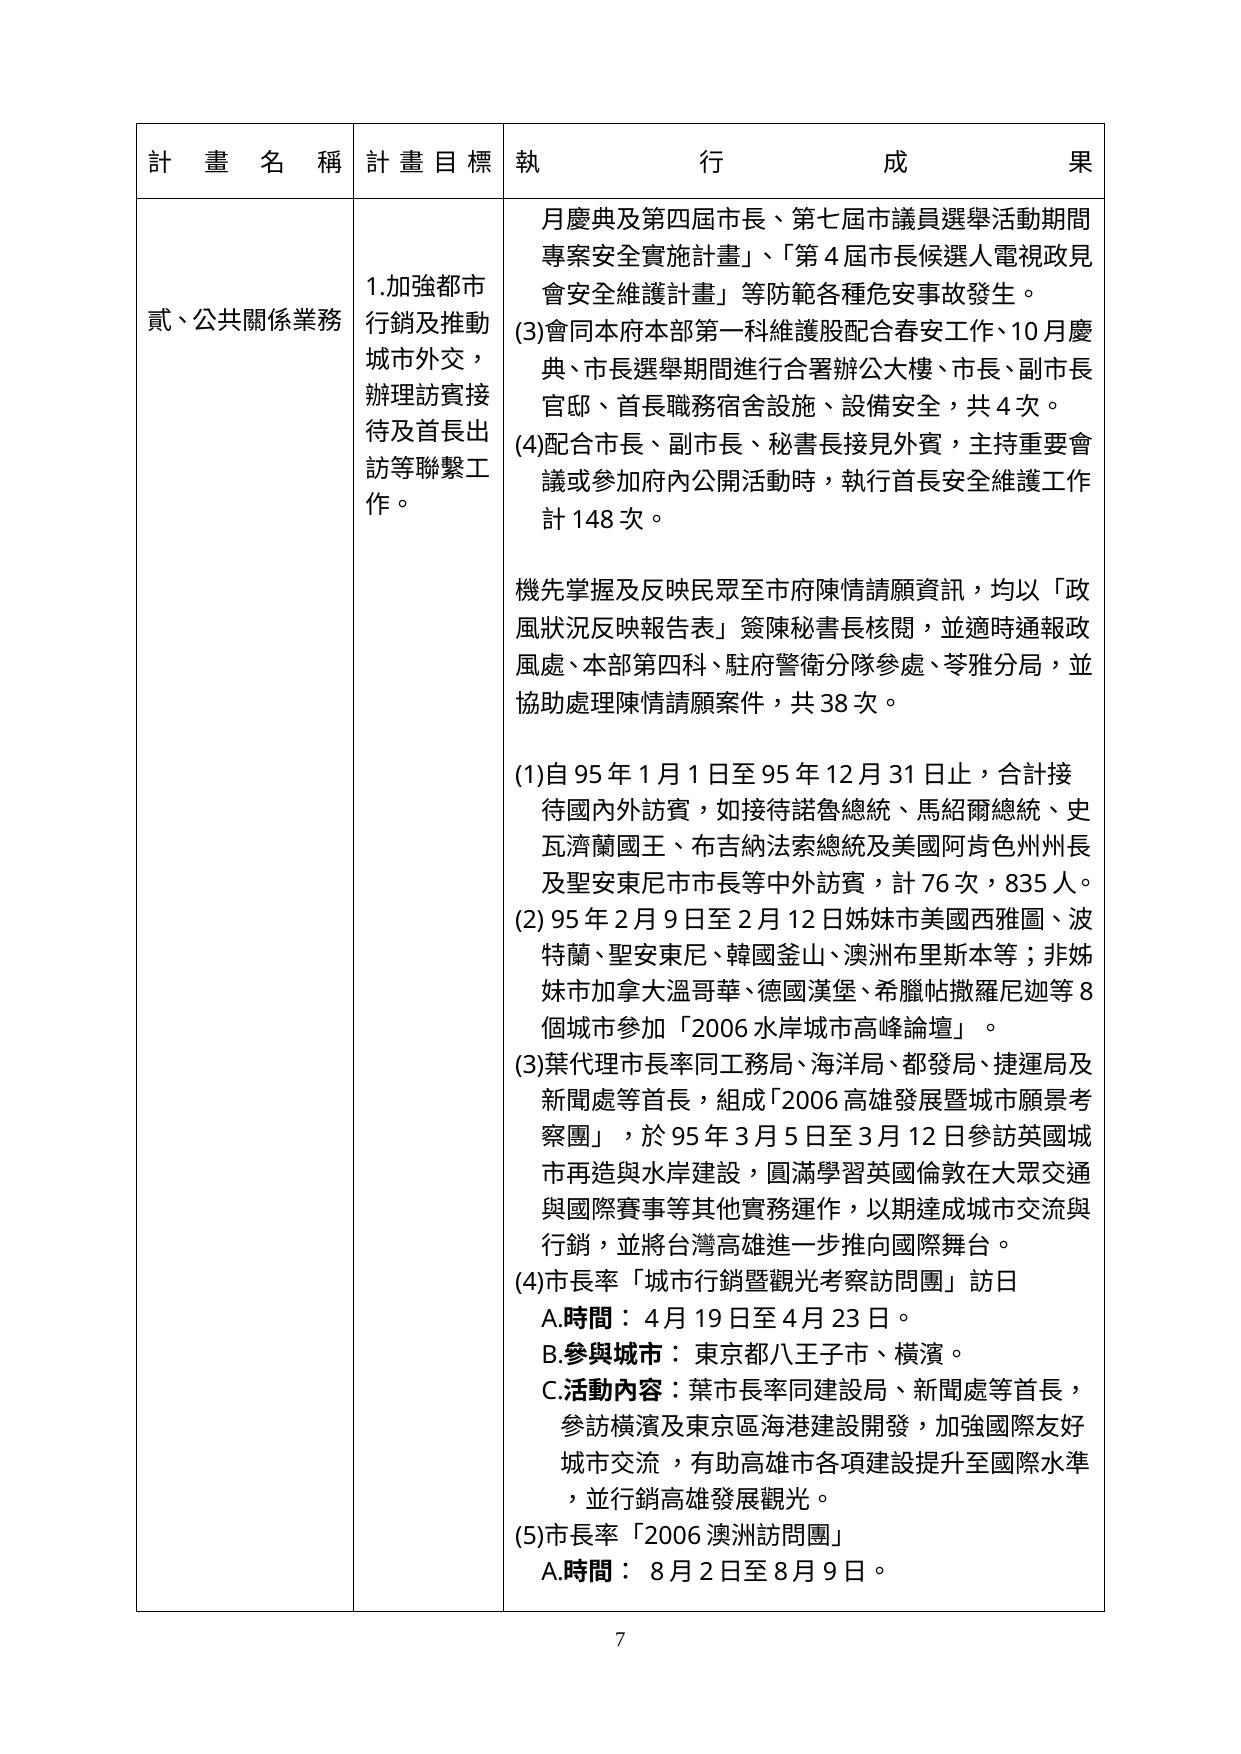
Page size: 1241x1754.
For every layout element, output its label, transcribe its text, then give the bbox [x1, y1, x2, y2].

table_header 執行成果 [504, 124, 1104, 198]
table_header 計畫目標 [354, 124, 503, 198]
table_cell 貳、公共關係業務 [137, 199, 353, 1611]
table_header 計畫名稱 [137, 124, 353, 198]
table_cell 1.事務工作。 2.車輛管理。 3.廳舍管理維護。 4.宿舍管理。 5.防護工作。 充實設備。 1.加強文書管理作業。 2.市政公報e化。 3.檔案管理。 4.辦理本府所屬機關學校參加金檔獎暨金質獎評獎。 1.嚴格管控員額。 2.賡續推動行政業務委託民間辦理。 3.加強平時考核，落實年終考績實質意義。 4.鼓勵員工進修研習以充實知能。 5.提高公務人員英語能力。 6.落實績效獎金制度。 7.響應推動「健康城市」政策、擴大辦理登山活動。 1.加強政風法令宣導。 2.落實防貪肅貪。 3.妥慎處理檢舉事項。 4.確保公務機密安全。 5.受理財產申報。 6.加強各項安全維護作為，確保機關安全。 7.妥處陳情請願事件。 1.加強都市行銷及推動城市外交，辦理訪賓接待及首長出訪等聯繫工作。 2.加強與各姊妹市及其他國際城市聯繫互訪工作 。 3.加強辦理世運會外事及貴賓接待相關規劃施行 1.市長行程之安排。 2.處理機要業務。 3.市民陳情及市長交辦案件之處理。 1.行政視察。 2.控案調查。 3. 配合監察院辦理年度地方機關巡察業務。 [354, 199, 503, 1611]
table_cell (1)充分利用本府合署辦公大樓活動場所辦理各項展覽、演講、表演等活動，期透過各種藝文、學術及各項活動之舉辦，以活化本府生命力。 (2)提供會議場所供各機關申請使用，自95年1月起至12月止使用大禮堂145次、第1會議室214次、第2會議室228次、中庭157次、廣場46次，總計790次。 (3)依據本府合署辦公大樓環境清潔維護實施計畫，95年度內計辦理3次環境清潔暨美綠化績效考核，本部總成績名列第二名。 (4)推動綠色環保採購：本部95年度1至12月綠色採購統計成果比率達97.20%，超越行政院環保署「機關綠色採購推動方案」規定70%目標。 (1)本府各機關學校購置公務車輛96年度先期作業審查結果，除新設機關外，不得增購新車，一般公務汽車除一級機關首長座車達使用年限可依規定提出申請汰換外，其餘車輛一律凍結，以增進整體財物效能。計核定本府各機關汰換28輛（含續租21輛）一般公務車輛，預算金額762萬元，另汰 換環保局及消防局、警察局等特種車輛共計38 輛，預算金額共計3945.4萬元。 (2)本部統一辦理本府所屬機關學校採購油料案，並積極推動「加油卡」政策，隨時溝通協調及檢討改進，自施行以來成效良好，對於油料控管、節省經費助益良多，估算95年度較94年度所使用油料之經費節省約新台幣2仟萬元，績效良好。 (3)督促所屬駕駛同仁，積極配合首長行程，並落實一級保養，以確保行車安全。 市府合署辦公大樓水電、空調、消防、電梯、通信等設備保養維護管理，自95年1月1日起至95年12月31日止，受理維護保養等案件計591件，平均每日2件，績效顯著。 (1)全面清查宿舍使用情形，共計3戶被占用宿舍，經溝通協調自動交還2戶，剩餘1戶經法院調解於年底前返還宿舍及繳納不當得利。 (2)完成報廢拆除本市苓雅區中正一路329號宿舍，土地已變更非公用財產移交財政局接管，以提高有效利用價值。 (3)辦理副市長宿舍及首長宿舍屋頂防漏防熱工程，完成定期申報消防安全設備檢測，及平時辦理電梯、保全、監視系統檢修等。 (1)95年6月26日及12月21日分別由社會局及教育局負責辦理本府合署辦公大樓自衛消防編組訓練，成效良好。 (2)95年5月20日辦理高雄市政府防護團萬安29號演習，績效優異。 (1)本府合署辦公大樓電話總機全數位電子交換機與電話系統蓄電池汰換如期完成。 (2)為維護本府大樓空調電力系統正常供應，汰換空氣斷路器4個，工程順利圓滿。 (3)本府合署辦公大樓4樓a區空調箱老舊腐蝕，以致空調供應不佳，為改善空調品質，依法招標汰換空調箱，汰換工程順利圓滿如期完成。 (4)為加強本府大樓景觀，辦理頂樓燈飾及庭院美化投射燈工程，提升水岸花香港都新形象。 (5)改善本府大樓11樓員工消費合作社空調品質，增設箱型冷氣機4台及空氣門等設備一批。 (6)為加強環境美化，提升生活品質，本府大樓地下室一樓辦理停車場及車道整修工程。 (7)辦理本府合署辦公大樓地下一、二樓牆璧粉刷油潻工程，經費由各機關依公務車輛數計算分攤金額，工程完工環境煥然一新。 (8)辦理本府合署辦公大樓監視系統擴充工程，全案11月1 日完工，藉以加強防範措施，以維大樓安全。 (1)自95.7.24至95.8.31，於本府人力發展局辦理7梯次500人次之文書處理電腦化教育訓練；及95.11.27~30共7梯次500人次功能提升訓練。 (2)辦理提升本府公文管理系統及檔案管理系統功能。 (3)加強推動公文電子交換傳遞作業，要求府內機關電子公文交換比率提升為100％，府外機關電子公文交換比率提升為97％。 (4)辦理255個機關學校公文管理系統及前置系統之維護作業。 (1)彙整、編制各機關提送之法規，自95年1月1日至11月27日止共計98 期。 (2)公報上網及印製紙本公報供本府所屬機關、學校、民意代表參閱，以及民眾訂閱。 (1)建置民國35至66年檔案目錄70萬件影像，以及影像掃描18萬件，全案已分四階段完成驗收。 (2)95.2.24召集本府一級機關檔案主管開會研商確認，並於95年6月20日經1205次市政會議審議通過，目前已完成功能提昇，預定96年1月1日起實施。 (3)簡化本府同仁及民眾調閱檔案文件程序，全年計線上調卷1,636件。 (4)於95.2.28將1,059,525件及95.8.30將2,214,884件之檔案目錄彙送至檔案管理局,合計3,274,409件。 (5)95年預計銷毀檔案文件30萬件；截至目前為止計銷毀513,570件。 (6) 95年完成建檔2,786卷44,763件目錄。 (7)95.1.6辦理檔管人員專業訓練，計8梯，共計訓練149人；95.11.6分梯次召訓118人次。 (1)完成評獎委員會及本府本部工作小組，計有委員10人，其中1人為召集人。 (2)評選績優機關（三民區第一戶政事務所、稅捐處、鹽埕衛生所、凱旋醫院及本府本部等5個機關）代表參加檔案管理局金檔獎複評，以及推薦本府5個績優人員參加金質獎評獎。 (3)成立輔導小組赴推薦機關學校輔導，爭取佳績。 (4)接受行政院檔案管理局之複評，本府計有府本部、三民區第一戶政事務所、稅捐處、鹽埕衛生所榮獲金檔獎；並有高雄中學楊瑜、新莊高中羅怡玫、漢民國小邱志忠、鹽埕衛生所楊惠霞等4人榮獲金質獎。 賡續推動員額精簡政策，95年底前職員應精簡員額5﹪，目前已精簡5.55﹪。職工部分亦應精簡5﹪，目前已精簡8.62﹪。 本府本部成立「推動行政業務委託民間辦理專案小組」負責推動事務性工作委託民間辦理，目前委外業務計6項： (1)環境清潔外包工作 (2)中央空調系統操作維護 (3)電話交換系統維護 (4)電梯養護及修理。 (5)公文回溯檔案委外掃瞄建置影像及電子檔案目錄。 (6)市府合署辦公大樓警衛委託保全公司辦理。 （1）依「行政院及所屬各機關公務人員平時考核要點」規定主管於每年4、8月考核屬員之平時成績，將受考人員之優劣事蹟紀錄於平時成績考核紀錄表，並陳秘書長、市長核閱。 （2）本綜覈名實、信賞必罰之原則處理獎懲案件，95年計核布嘉獎一次93人、嘉獎二次54人、記功一次35人、記功二次6人、記一大功3人、申誡一次2人。 (1)進修部分：鼓勵同仁參加進修，目前進修者計5人，分別就讀義守大學博士班1人，國立中山大學碩士在職專班1人，國立第一科技大學碩士在職專班1人，國立高雄大學二年制在職班1人、文藻外語學院1人。 (2)研習部分：薦送同仁參加各項訓練及研習計75人次學習時數4801小時。 (1)依行政院規定：陞任甄審評分標準表內增列「英語能力檢定」評分項目，並薦送員工參加英語研習及提供進修補助費，以協助員工通過英檢。 (2)本部95年計有2人通過外語檢定，累計通過英檢人數15人，通過比例為18.75﹪，已逾行政院規定95年目標值12﹪。 確實依據行政院訂頒之「行政院暨地方各級行政機關95年實施績效獎金計畫」之規定，由各科室根據95年施政計畫，自訂3至5項績效目標，並設定預期效益，年終評核發給績效獎金，本年度計發放個人績效獎金13人，金額總計140,000元，單位績效獎金564,000元。 為響應行政院及市府推動「健康城市」政策，擴大辦理社員及眷屬登山健行活動，本年度總計社員、眷屬589人次參加，有效舒解工作壓力，增進身心健康。 (1)95年5月邀請台灣高等法院高雄分院楊富強法官主講「從依法行政談公務人員便民與圖利」、7月邀請警察局資訊室李夢珍技士主講「資通安全與資訊保密」及9月邀請屏東縣政府建設局副局長翁義芳主講「最有利標及錯誤行為態樣」各1場次，課堂上討論熱烈互動良好，對員工工作上及生活上助益良多。 (2)蒐編政風法令相關資料及貪瀆案例編撰成「政風專輯」，每半個月簽奉首長核可後轉發員工參閱，共24輯，增進員工知法守法觀念。 （3）配合「員工親子活動」、「94年年終業務檢討會」等活動辦理有獎搶答各1次，另辦理員工政風法令宣導有獎徵答2次，以寓教於樂方式充實員工法律知識。 (1)依據本府所屬各機關「辦理營繕、採購寄領標作業防弊措施」嚴密辦理寄發標單、圖說文件及公開閱覽等作業，計辦理38案次。 (2)95年10月召開本府本部政風督導小組會議，除請業務單位針對業務缺失提會討論，並訂定本部採購業務防弊相關措施，獲會議討論通過，簽陳機關首長核定後實施。 (3)要求本部辦理各項採購案件均應遵循本部訂定之「採購業務防弊措施」方式辦理。 (4)全年針對本部駕駛油料消耗情形、零用金保管、財產及物品管理、各項採購招標案等易滋弊端業務稽核9次，稽核所發現之缺失移請相關業務單位參考，對防止弊端發生，發揮極大功效。 (5)針對承攬本府本部財物、勞務、營繕工程廠商辦理專案政風訪查1次，瞭解本機關採購人員的服務態度、行政效率及風紀操守情形，彙整訪查結果簽陳機關首長後，移主管單位參考。 (6)每月彙整製作「採購案件一覽表」，每季針對採購案件進行交叉比對並做成分析，針對標比高的決標案件、或承攬件數較多的廠商，加強稽核，以期從中發掘不法線索。 設置檢舉專用信箱、傳真機及電子信箱並印製在公文封或登載於本部網頁上，以方便民眾檢舉貪瀆不法。受理檢舉案件本毋枉毋縱原則審慎處理。 (1)訂定「高雄市政府公文影像檔案委外掃瞄案專案安全維護、機密維護執行計畫」乙種，並要求依計畫每日記載工作情形（領件、繳回），人員進出情形，以防文件遺失。 (2)配合採購招標案件辦理專案機密維護措施43次，有效防範招標案件洩密情事發生。 (3)辦理機密維護檢查4次，並彙整檢查缺失，簽報機關首長後移請相關單位改善。 (4)監辦公文銷燬5次。 (5)每月編輯「政風專輯（含機密維護資料）」2輯轉發員工參閱，充實員工保密常識提高保密警覺。 受理應財產申報人如期完成財產申報4人次。 (1)配合10月慶典及年底市長、市議員選舉工作期間，召開安全防護會報，共同研商機關安全維護事宜。 (2)訂定「95年春安工作期間專案安全維護工作實施計畫」、「史瓦濟蘭總統蒞臨安全維護計畫」、「日本八王子市簽署友好協議書安全維護計畫」、「95年10月慶典及第四屆市長、第七屆市議員選舉活動期間專案安全實施計畫」、「第4屆市長候選人電視政見會安全維護計畫」等防範各種危安事故發生。 (3)會同本府本部第一科維護股配合春安工作、10月慶典、市長選舉期間進行合署辦公大樓、市長、副市長官邸、首長職務宿舍設施、設備安全，共4次。 (4)配合市長、副市長、秘書長接見外賓，主持重要會議或參加府內公開活動時，執行首長安全維護工作計148次。 機先掌握及反映民眾至市府陳情請願資訊，均以「政風狀況反映報告表」簽陳秘書長核閱，並適時通報政風處、本部第四科、駐府警衛分隊參處、苓雅分局，並協助處理陳情請願案件，共38次。 (1)自95年1月1日至95年12月31日止，合計接待國內外訪賓，如接待諾魯總統、馬紹爾總統、史瓦濟蘭國王、布吉納法索總統及美國阿肯色州州長及聖安東尼市市長等中外訪賓，計76次，835人。 (2) 95年2月9日至2月12日姊妹市美國西雅圖、波特蘭、聖安東尼、韓國釜山、澳洲布里斯本等；非姊妹市加拿大溫哥華、德國漢堡、希臘帖撒羅尼迦等8個城市參加「2006水岸城市高峰論壇」。 (3)葉代理市長率同工務局、海洋局、都發局、捷運局及新聞處等首長，組成「2006高雄發展暨城市願景考察團」，於95年3月5日至3月12 日參訪英國城市再造與水岸建設，圓滿學習英國倫敦在大眾交通與國際賽事等其他實務運作，以期達成城市交流與行銷，並將台灣高雄進一步推向國際舞台。 (4)市長率「城市行銷暨觀光考察訪問團」訪日 A.時間： 4月19日至4月23 日。 B.參與城市： 東京都八王子市、橫濱。 C.活動內容：葉市長率同建設局、新聞處等首長，參訪橫濱及東京區海港建設開發，加強國際友好城市交流 ，有助高雄市各項建設提升至國際水準，並行銷高雄發展觀光。 (5)市長率「2006澳洲訪問團」 A.時間： 8月2日至8月9日。 B.參與城市： 布里斯本、雪梨。 C.活動內容： 葉市長率同工務局、環保局、交通局、海洋局及新聞處等首長，訪問姊妹市布里斯本及雪梨，首次將愛河協奏曲帶向雪梨歌劇院，除了加強姊妹市情誼、擴展澳洲政界友人支持，更分享與學習諸多市政經驗。 (6)參加加拿大文化節 A.時間: 8月30日至9月7日。 B.參與城市: 溫哥華。 C.活動內容: 本府建設局洪局長富峰率領祖韻舞蹈團一行共25人，參加加拿大臺灣文化節活動，除文化展演外並作高雄市辦理燈會活動經驗分享。 (7)參加第22屆亞洲CITYNET會議 A.時間: 10月31日至11月6日。 B.參與城市: 印度孟買。 C.活動內容:本府環保局張局長豐藤等一行3人代表高雄市參加Citynet執行委員會會議，以及「垃圾減量」等研討會。 (8)與日本八王子市簽訂友好交流協議書 A.時間: 10月30日至11月2日。 B.參與城市: 東京都八王子市。 C.活動內容: 日本八王子市市長黑須隆一市長率團等一行16人訪高，期間黑須市長特別為文藻外語學院學生作專題演講，11月1日雙方假高雄市府中庭舉行兩市「友好交流協議書」簽署。 (1)「2006高雄燈會」 A.時間： 1月28日至2月28日。 B.參與城市：韓國釜山、美國波特蘭、西雅圖等3個姊妹市代表團及其表演團；其中波特蘭市長Tom Porter首次率團參訪高雄。 C.活動內容：慶祝高雄燈會，姊妹市表演團參與高雄之夜及國際之夜等燈會系列晚會表演並參加多場學校與慈善單位表演。 (2) 美國梅崗姊妹市櫻花節 A.時間：3月16日。 B.參與城市：喬治亞州，梅崗市。 C.活動內容：本府文化局王志誠局長率三信家商學生等一行人參加櫻花節活動及表演。 (3) 參加美國波特蘭姊妹市玫瑰節 A.時間：6月7日至15日。 B.參與城市：奧勒崗州，波特蘭。 C.活動內容：本市府會一行由吳副秘書義龍長率團及樹德家商表演團參加美國波特蘭姊妹市玫瑰節表演與龍舟競賽。 (4) 參加美國西雅圖海洋節 A.時間：7月29日 B.參與城市：華盛頓州，西雅圖 C.活動內容：湯副市長率三信家商師生50餘人參加西雅圖海洋節活動，三信家商樂旗隊表演出色，深獲好評；海洋節活動高潮－火炬花車遊行，本市代表隊伍熱情參與和當地民眾熱情互動。 (5) 致贈菲律賓宿霧市公車 A.時間：5月18日。 B.參與城市：宿霧市 。 C.活動內容：菲律賓宿霧市長Osmena等一行6人參訪市政並簽署本市贈予6部公車事宜。此6部公車已於8月9日運送宿霧市。 (6)本府國際事務菁英海外學習 A.時間:10月14日至11月20日。 B.參與城市:布里斯本、小岩城、陶沙、聖安東尼、潘沙克拉。 C.活動內容: 國際事務菁英學習國外市政、生活經驗，儲備市府國際活動事務人才。 (7)美國聖安東尼市市長訪高 A.時間:12月6日至12月8日。 B.參與城市:德州聖安東尼市。 C.活動內容:聖市市長Hon. Phil Hardberger等一行4人首次訪高與葉市長就市政與文化、經貿交流相談甚歡，期間並安排參訪南科與陽明海運，對南台灣的暖陽與繁榮印象深刻。 (1)2009高雄世運cocom會議95年7育於高雄舉行，並於9月舉行暖身賽，本科負責外事接待相關庶務行政工作、經費核銷及接待執行。 (2) 2009志工陪訓計畫，已於95年10底完成350名志工第一階段培訓，以供未來接待2009世運會相關活動。 (1)妥適安排市長參加各項會議行程、各界人士拜會…等時程之安排﹙如各項會報、典禮、頒獎表揚、座談會、研討會、記者會、簡報、國外人士及姊妹市代表來府拜會、接見相關人士…等。 (2)妥適安排市長實地訪查基層、探尋民瘼，聽取基層心聲及瞭解基層極需處理相關問題，視察各項建設及接見市民陳情等。 依規定處理各項機要業務文件及工作，迅速圓滿達成任務。 (1)民陳情暨建議事項，均以親切負責之態度積極妥適處理，95年處理人民陳情案件共2,872件。 (2)透過本府民意資訊管理系統，確實管制、追蹤相關單位各項案件辦理情形。 依據年度施政計畫所列之重點工作目標，配合各局處督導考核相關業務。95年度考核項目包括：一、95年2月20日至3月20日止配合民政局辦理94年度各區公所執行基層建設小型工程年終督導考核活動。二、95年3月15日至4月12日止配合環保局辦理本市推動「桂冠鄰里、活力家園」實施計畫第二次考評活動。三、配合環保局辦理本市公共廁所聯合督導檢查，全年計抽查58個單位，152座公廁。 依據長官或上級交查與民眾檢舉案件，本勿枉勿縱精神，查明事實真相，依法秉公處理，適時匡正行政缺失，糾正或查處失職人員。95年度計有民政、建設、工務、社政、警政、消防、衛生、環保及捷運等類共計13件。 目前監察委員尚未產生，年度無地方巡察業務。重點工作為配合、協助監察院宣導監察職權功能。 [504, 199, 1104, 1611]
